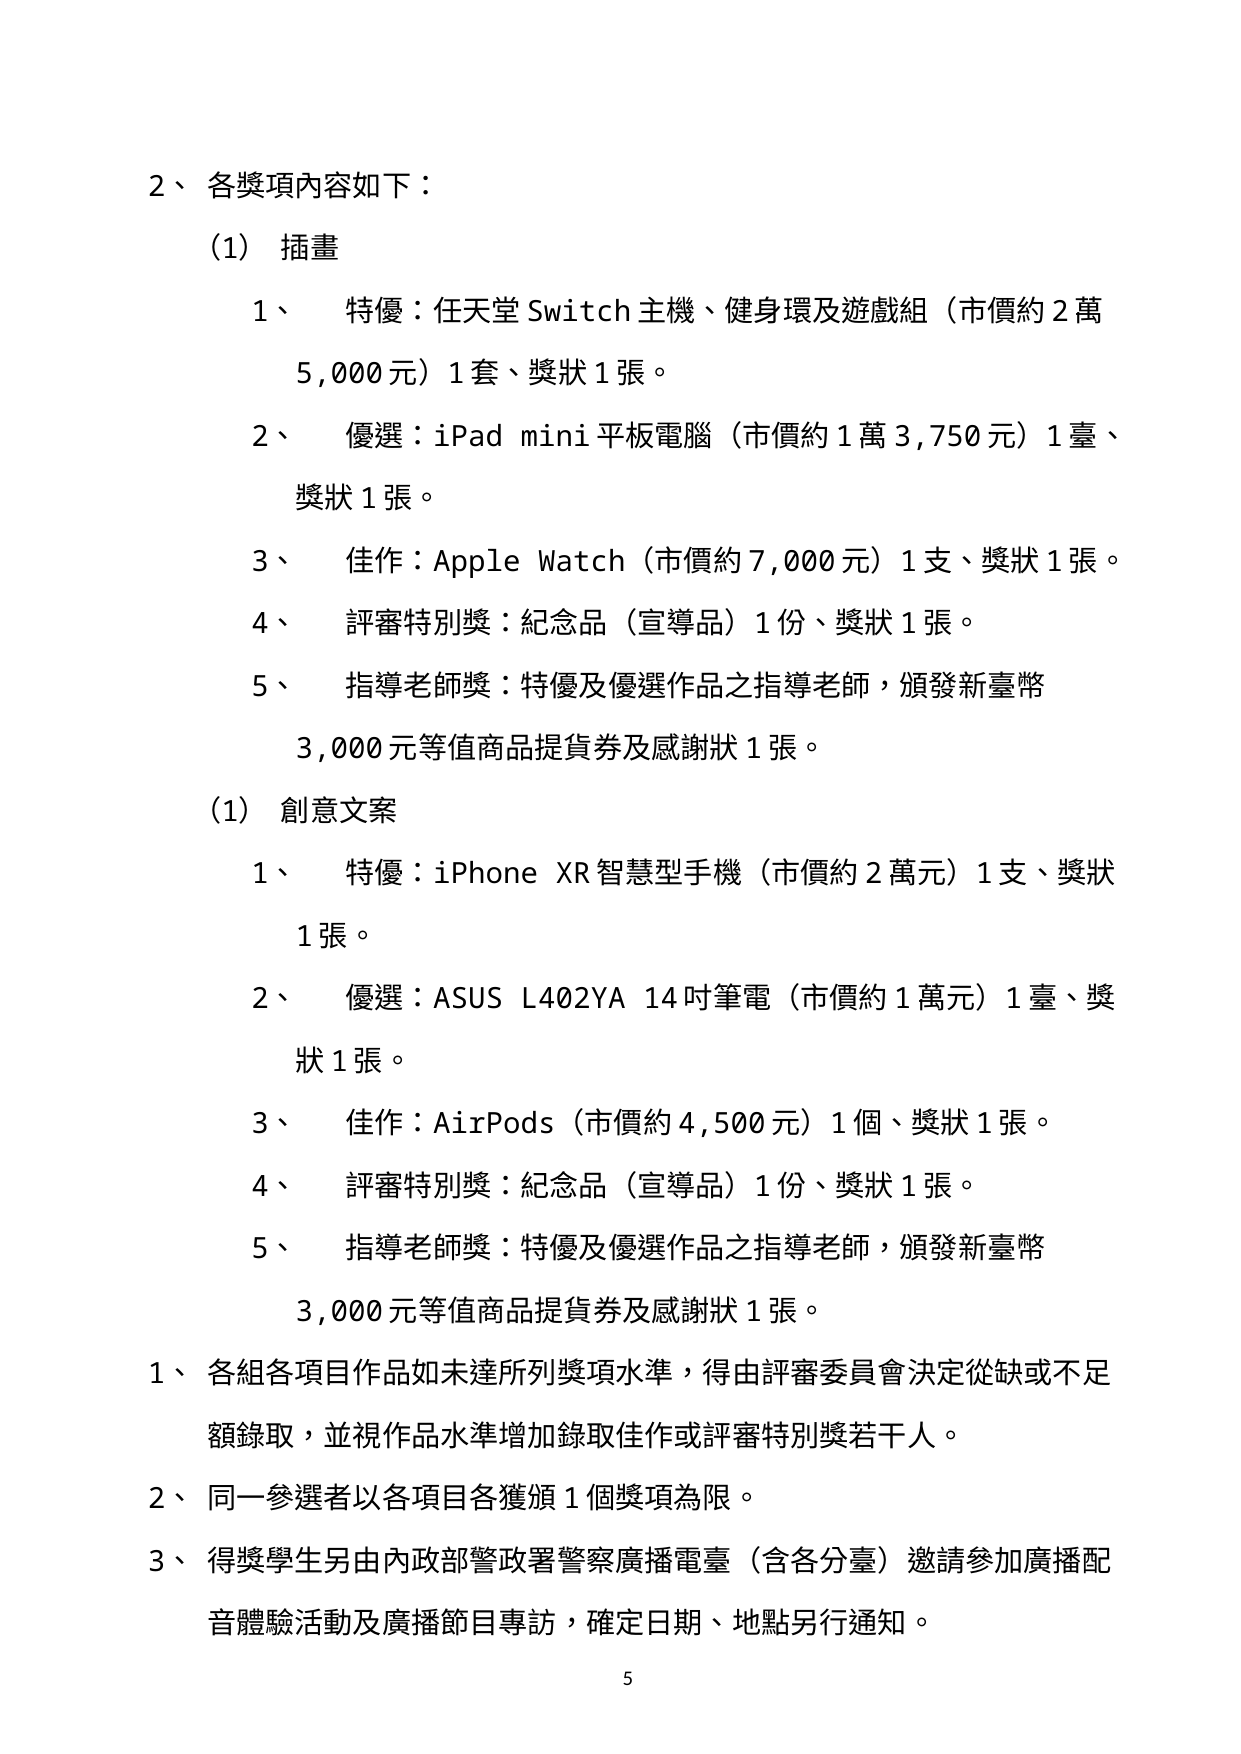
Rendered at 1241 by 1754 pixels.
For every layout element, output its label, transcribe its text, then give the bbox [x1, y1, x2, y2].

list 各獎項內容如下： [148, 142, 1137, 204]
list 創意文案 [192, 767, 1137, 829]
list 評審特別獎：紀念品（宣導品）1份、獎狀1張。 [251, 1142, 1137, 1204]
list 評審特別獎：紀念品（宣導品）1份、獎狀1張。 [251, 579, 1137, 642]
list 優選：ASUS L402YA 14吋筆電（市價約1萬元）1臺、獎狀1張。 [251, 954, 1137, 1079]
list 指導老師獎：特優及優選作品之指導老師，頒發新臺幣3,000元等值商品提貨券及感謝狀1張。 [251, 642, 1137, 767]
list 優選：iPad mini平板電腦（市價約1萬3,750元）1臺、獎狀1張。 [251, 392, 1137, 517]
list 特優：iPhone XR智慧型手機（市價約2萬元）1支、獎狀1張。 [251, 829, 1137, 954]
list 各組各項目作品如未達所列獎項水準，得由評審委員會決定從缺或不足額錄取，並視作品水準增加錄取佳作或評審特別獎若干人。 [148, 1329, 1137, 1454]
list 同一參選者以各項目各獲頒1個獎項為限。 [148, 1454, 1137, 1517]
list 得獎學生另由內政部警政署警察廣播電臺（含各分臺）邀請參加廣播配音體驗活動及廣播節目專訪，確定日期、地點另行通知。 [148, 1517, 1137, 1642]
list 佳作：Apple Watch（市價約7,000元）1支、獎狀1張。 [251, 517, 1137, 579]
list 特優：任天堂Switch主機、健身環及遊戲組（市價約2萬5,000元）1套、獎狀1張。 [251, 267, 1137, 392]
list 插畫 [192, 204, 1137, 267]
list 佳作：AirPods（市價約4,500元）1個、獎狀1張。 [251, 1079, 1137, 1142]
list 指導老師獎：特優及優選作品之指導老師，頒發新臺幣3,000元等值商品提貨券及感謝狀1張。 [251, 1204, 1137, 1329]
